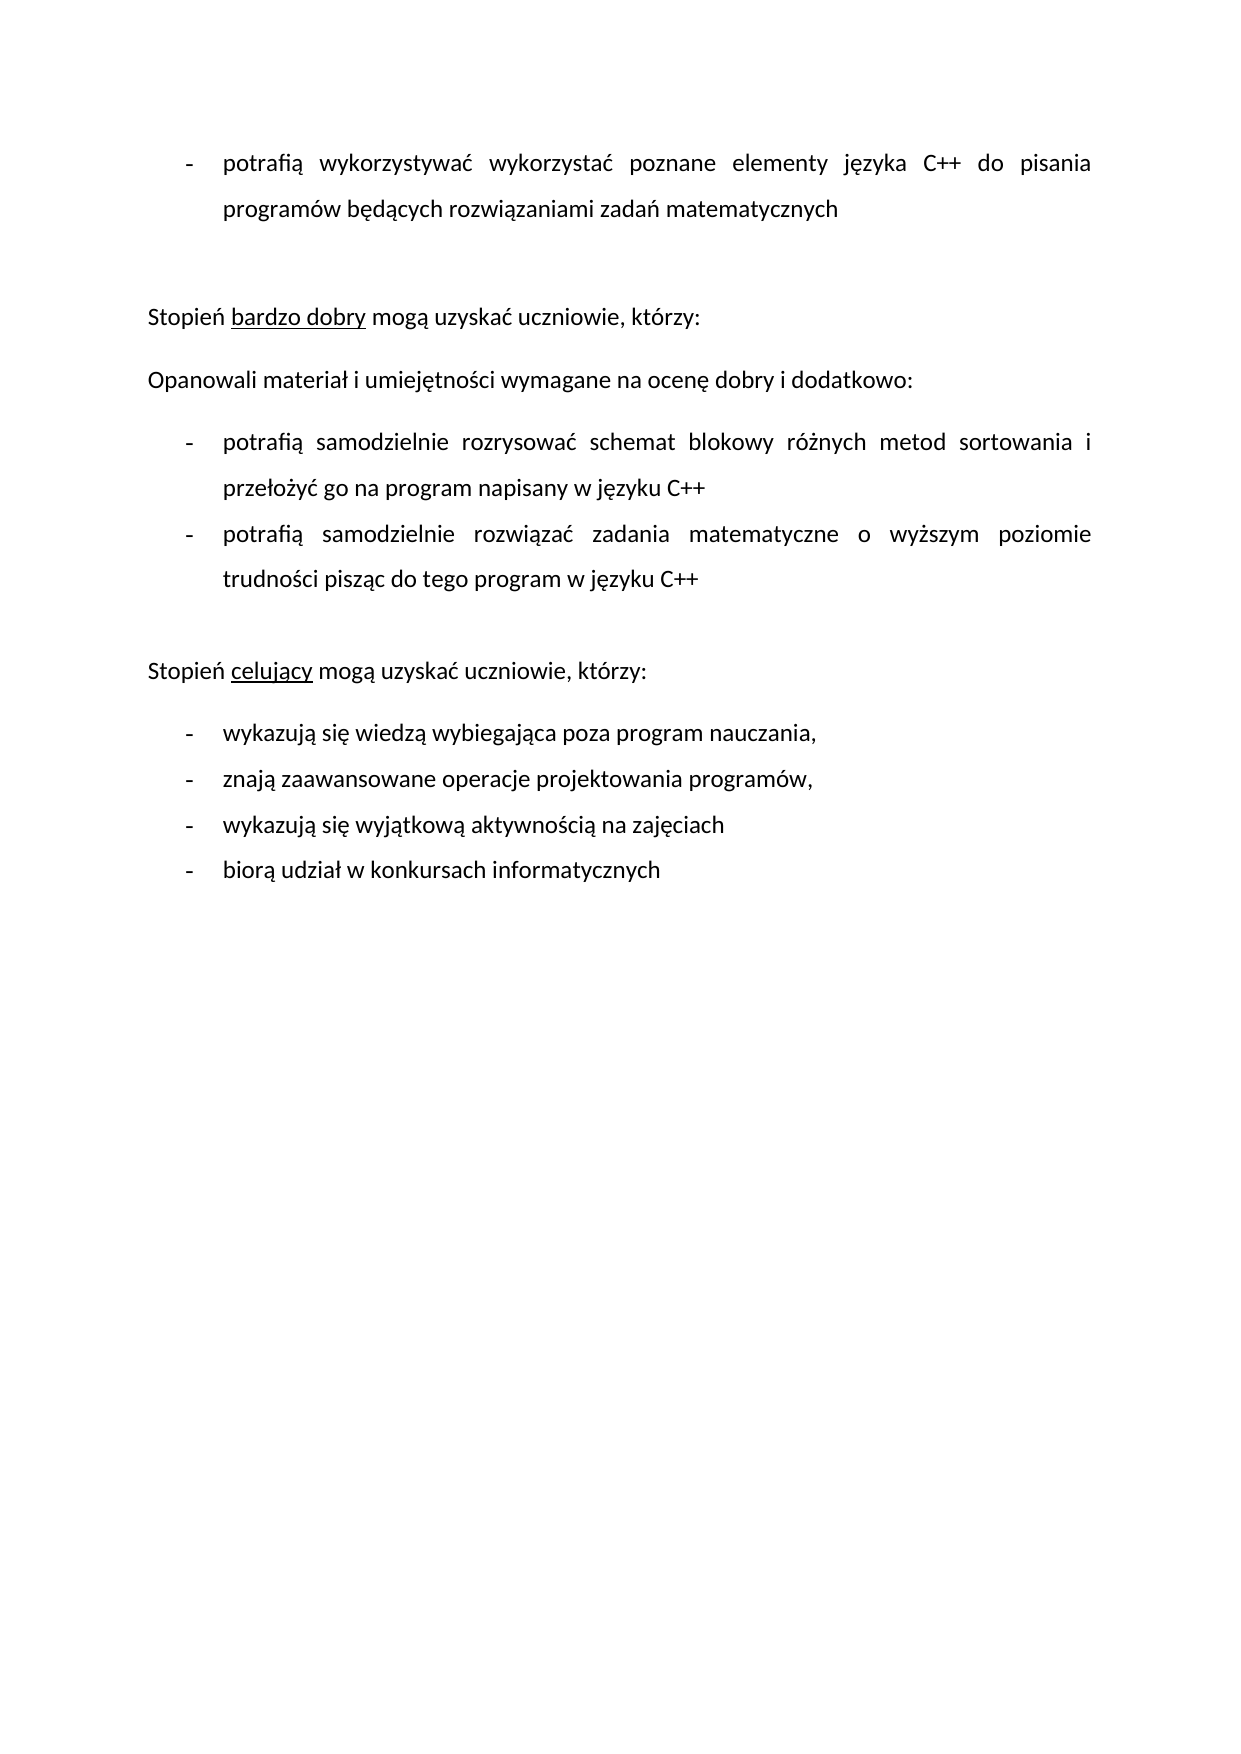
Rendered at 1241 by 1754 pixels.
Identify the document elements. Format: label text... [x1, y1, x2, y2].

text Stopień bardzo dobry mogą uzyskać uczniowie, którzy: [148, 301, 1093, 332]
list potrafią wykorzystywać wykorzystać poznane elementy języka C++ do pisania programów będących rozwiązaniami zadań matematycznych [185, 148, 1093, 224]
list biorą udział w konkursach informatycznych [185, 854, 1093, 885]
list potrafią samodzielnie rozrysować schemat blokowy różnych metod sortowania i przełożyć go na program napisany w języku C++ [185, 426, 1093, 502]
list potrafią samodzielnie rozwiązać zadania matematyczne o wyższym poziomie trudności pisząc do tego program w języku C++ [185, 518, 1093, 594]
list znają zaawansowane operacje projektowania programów, [185, 763, 1093, 793]
text Opanowali materiał i umiejętności wymagane na ocenę dobry i dodatkowo: [148, 364, 1093, 394]
list wykazują się wiedzą wybiegająca poza program nauczania, [185, 717, 1093, 748]
list wykazują się wyjątkową aktywnością na zajęciach [185, 809, 1093, 839]
text Stopień celujący mogą uzyskać uczniowie, którzy: [148, 655, 1093, 685]
